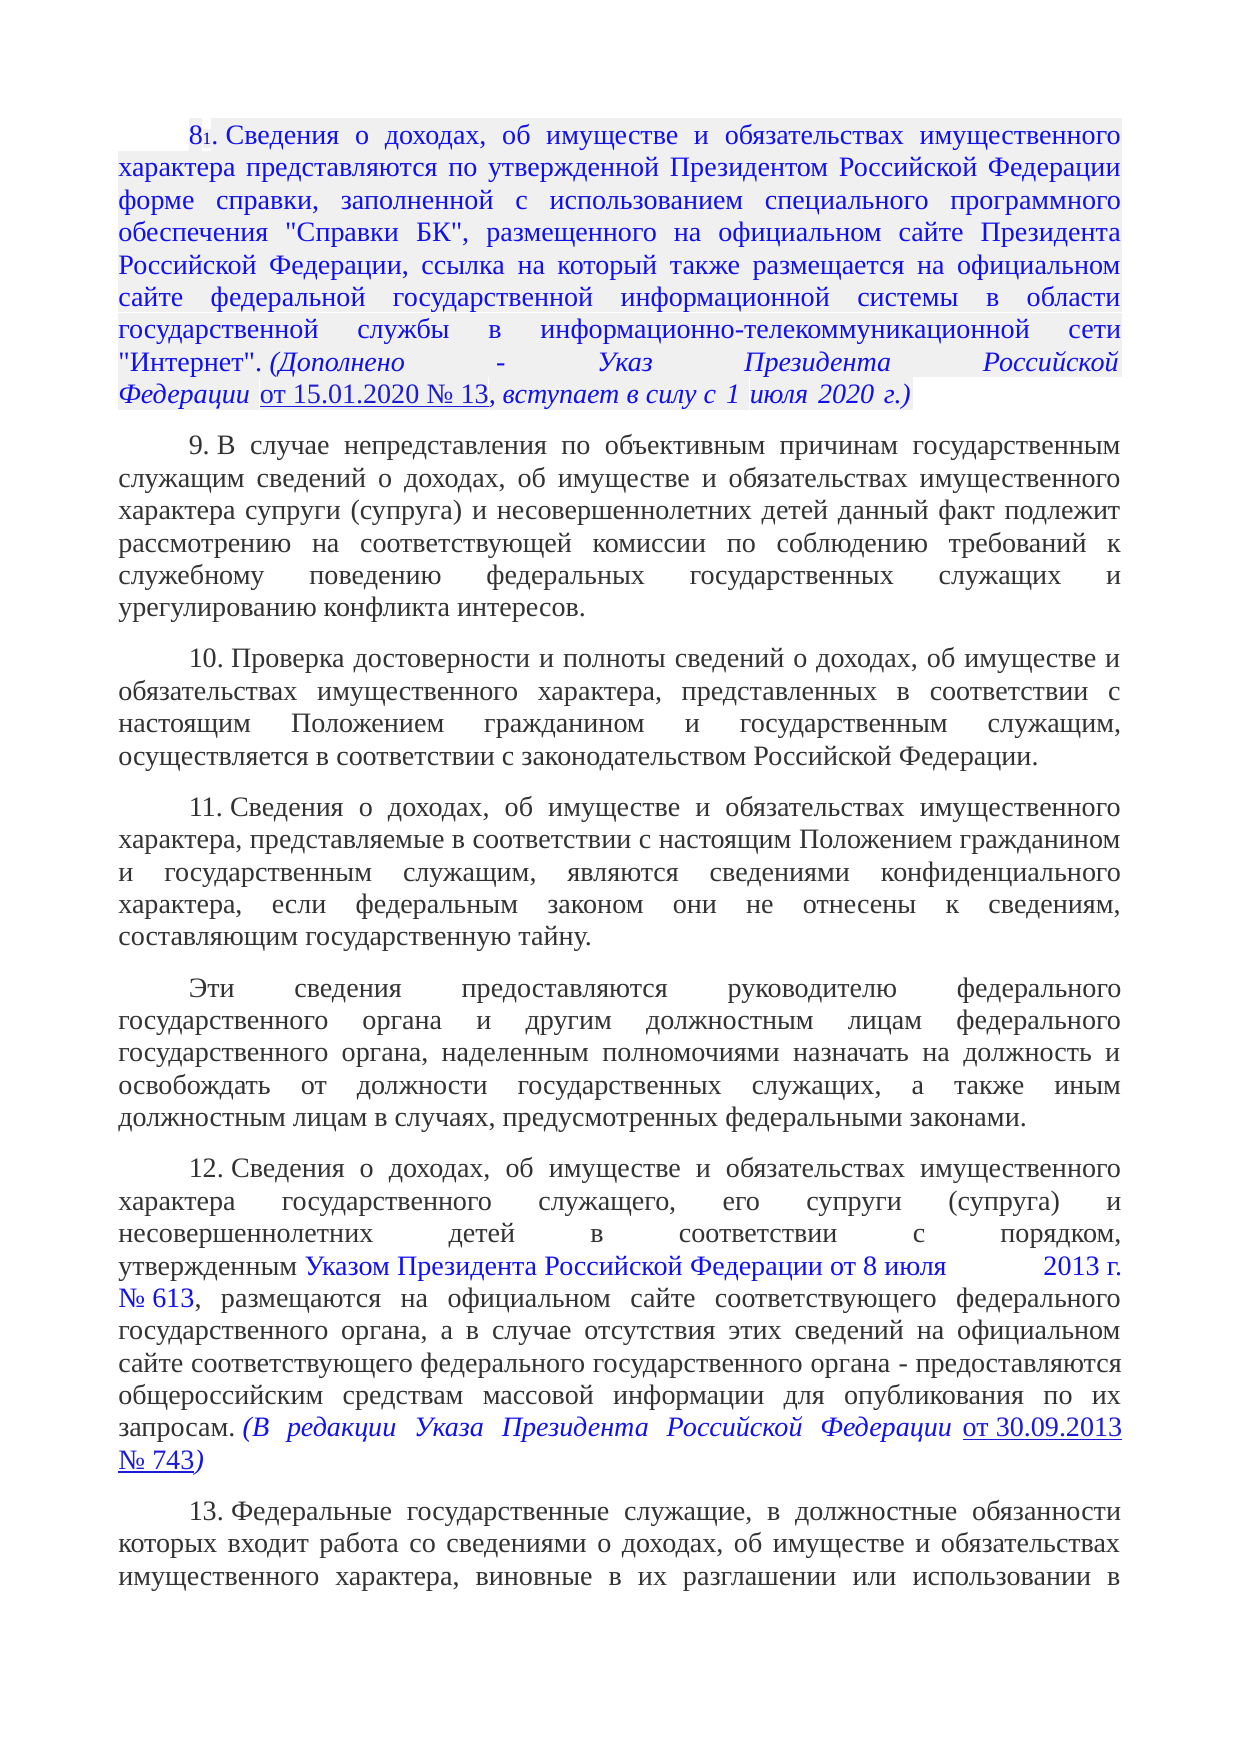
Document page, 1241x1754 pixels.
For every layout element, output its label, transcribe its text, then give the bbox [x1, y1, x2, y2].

text 9. В случае непредставления по объективным причинам государственным служащим сведений о доходах, об имуществе и обязательствах имущественного характера супруги (супруга) и несовершеннолетних детей данный факт подлежит рассмотрению на соответствующей комиссии по соблюдению требований к служебному поведению федеральных государственных служащих и урегулированию конфликта интересов. [118, 428, 1122, 623]
text 11. Сведения о доходах, об имуществе и обязательствах имущественного характера, представляемые в соответствии с настоящим Положением гражданином и государственным служащим, являются сведениями конфиденциального характера, если федеральным законом они не отнесены к сведениям, составляющим государственную тайну. [118, 790, 1122, 952]
text 12. Сведения о доходах, об имуществе и обязательствах имущественного характера государственного служащего, его супруги (супруга) и несовершеннолетних детей в соответствии с порядком, утвержденным Указом Президента Российской Федерации от 8 июля 2013 г. № 613, размещаются на официальном сайте соответствующего федерального государственного органа, а в случае отсутствия этих сведений на официальном сайте соответствующего федерального государственного органа - предоставляются общероссийским средствам массовой информации для опубликования по их запросам. (В редакции Указа Президента Российской Федерации от 30.09.2013 № 743) [118, 1151, 1122, 1475]
text 13. Федеральные государственные служащие, в должностные обязанности которых входит работа со сведениями о доходах, об имуществе и обязательствах имущественного характера, виновные в их разглашении или использовании в [118, 1494, 1122, 1591]
text 81. Сведения о доходах, об имуществе и обязательствах имущественного характера представляются по утвержденной Президентом Российской Федерации форме справки, заполненной с использованием специального программного обеспечения "Справки БК", размещенного на официальном сайте Президента Российской Федерации, ссылка на который также размещается на официальном сайте федеральной государственной информационной системы в области государственной службы в информационно-телекоммуникационной сети "Интернет". (Дополнено - Указ Президента Российской Федерации от 15.01.2020 № 13, вступает в силу с 1 июля 2020 г.) [118, 118, 1122, 410]
text Эти сведения предоставляются руководителю федерального государственного органа и другим должностным лицам федерального государственного органа, наделенным полномочиями назначать на должность и освобождать от должности государственных служащих, а также иным должностным лицам в случаях, предусмотренных федеральными законами. [118, 971, 1122, 1133]
text 10. Проверка достоверности и полноты сведений о доходах, об имуществе и обязательствах имущественного характера, представленных в соответствии с настоящим Положением гражданином и государственным служащим, осуществляется в соответствии с законодательством Российской Федерации. [118, 642, 1122, 771]
